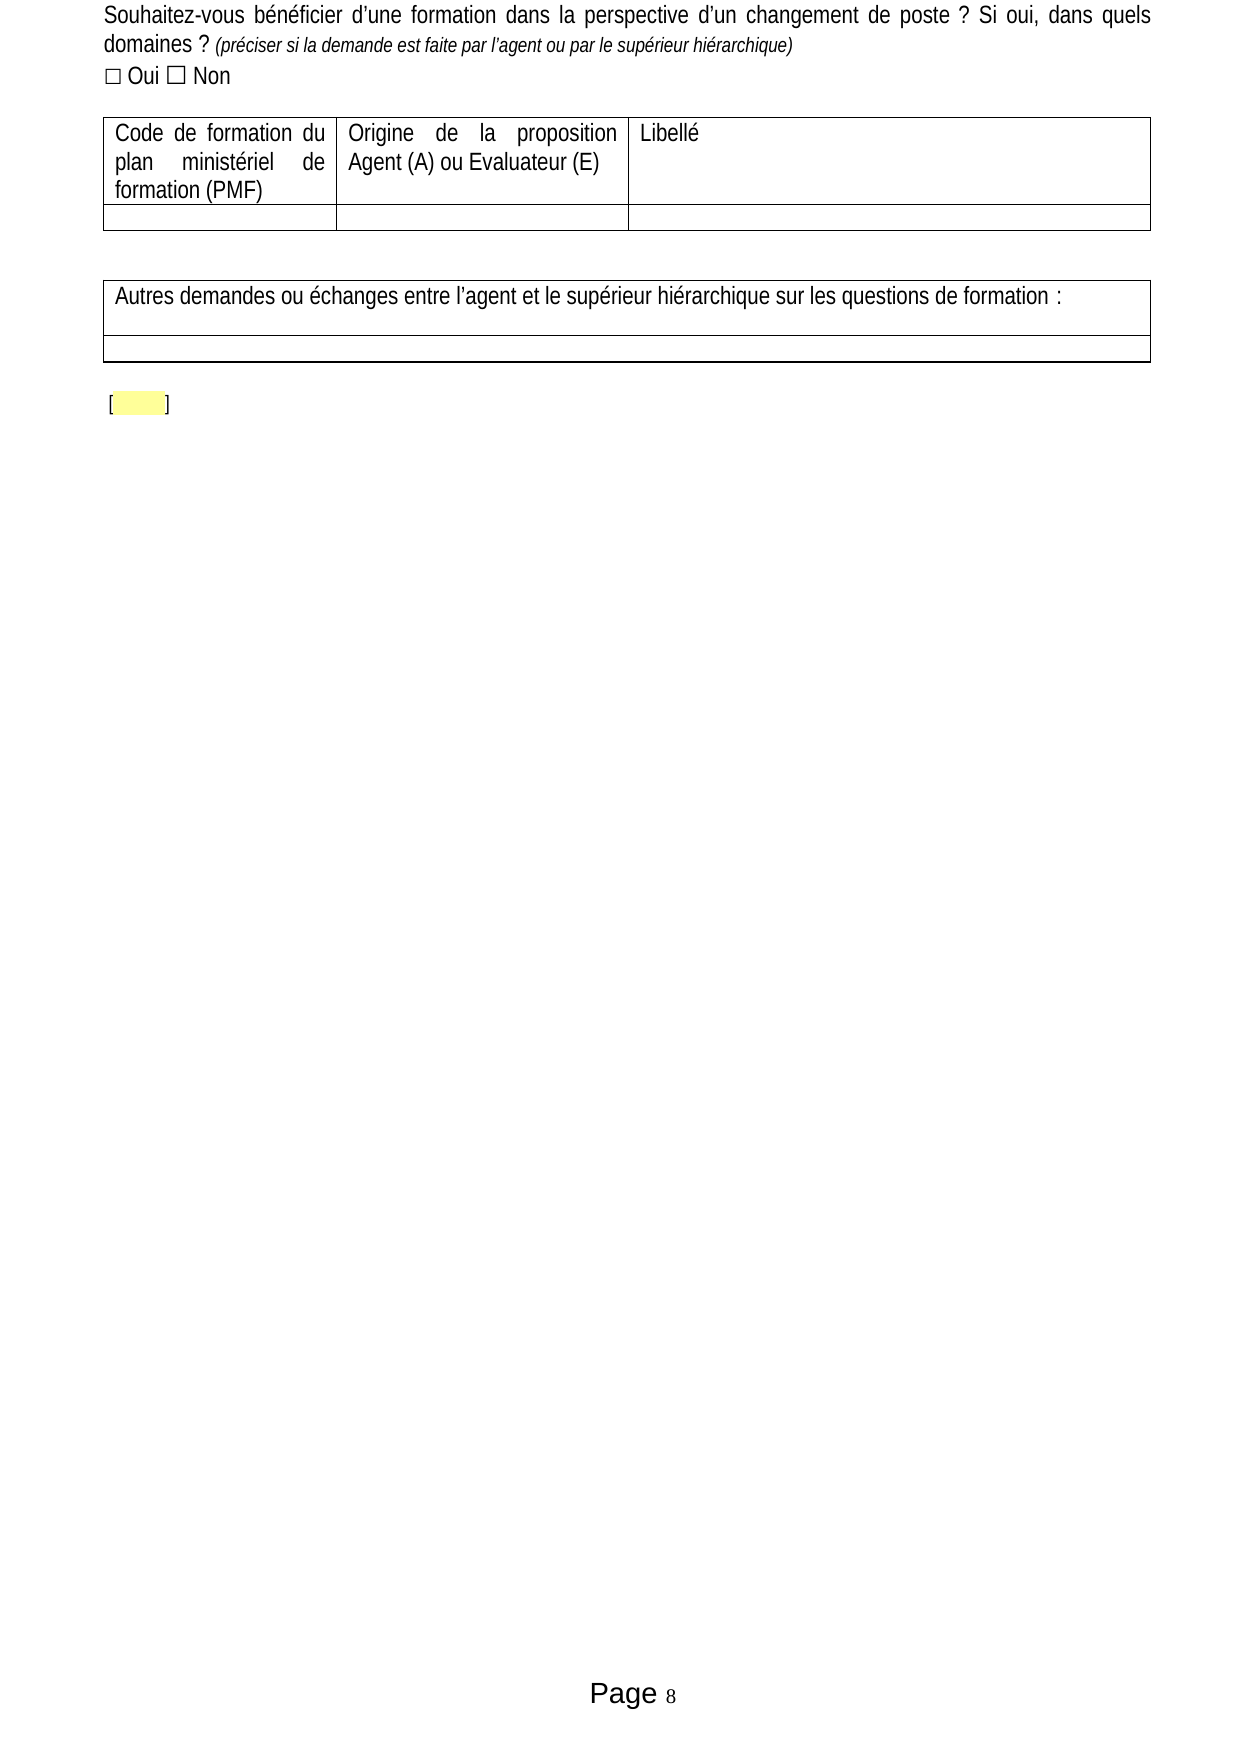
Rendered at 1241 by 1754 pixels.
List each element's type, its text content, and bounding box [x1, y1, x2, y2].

table_cell [104, 205, 336, 230]
table_header Code de formation du plan ministériel de formation (PMF) [104, 118, 336, 204]
table_header Origine de la proposition Agent (A) ou Evaluateur (E) [337, 118, 628, 204]
table_cell [629, 205, 1150, 230]
table_cell [337, 205, 628, 230]
text [ ] [103, 391, 1152, 415]
table_header Autres demandes ou échanges entre l’agent et le supérieur hiérarchique sur les questions de formation : [104, 281, 1150, 335]
table_header Libellé [629, 118, 1150, 204]
text Souhaitez-vous bénéficier d’une formation dans la perspective d’un changement de poste ? Si oui, dans quels domaines ? (préciser si la demande est faite par l’agent ou par le supérieur hiérarchique) [103, 0, 1152, 57]
text ☐ Oui ☐ Non [103, 57, 1152, 91]
table_cell [104, 336, 1150, 361]
